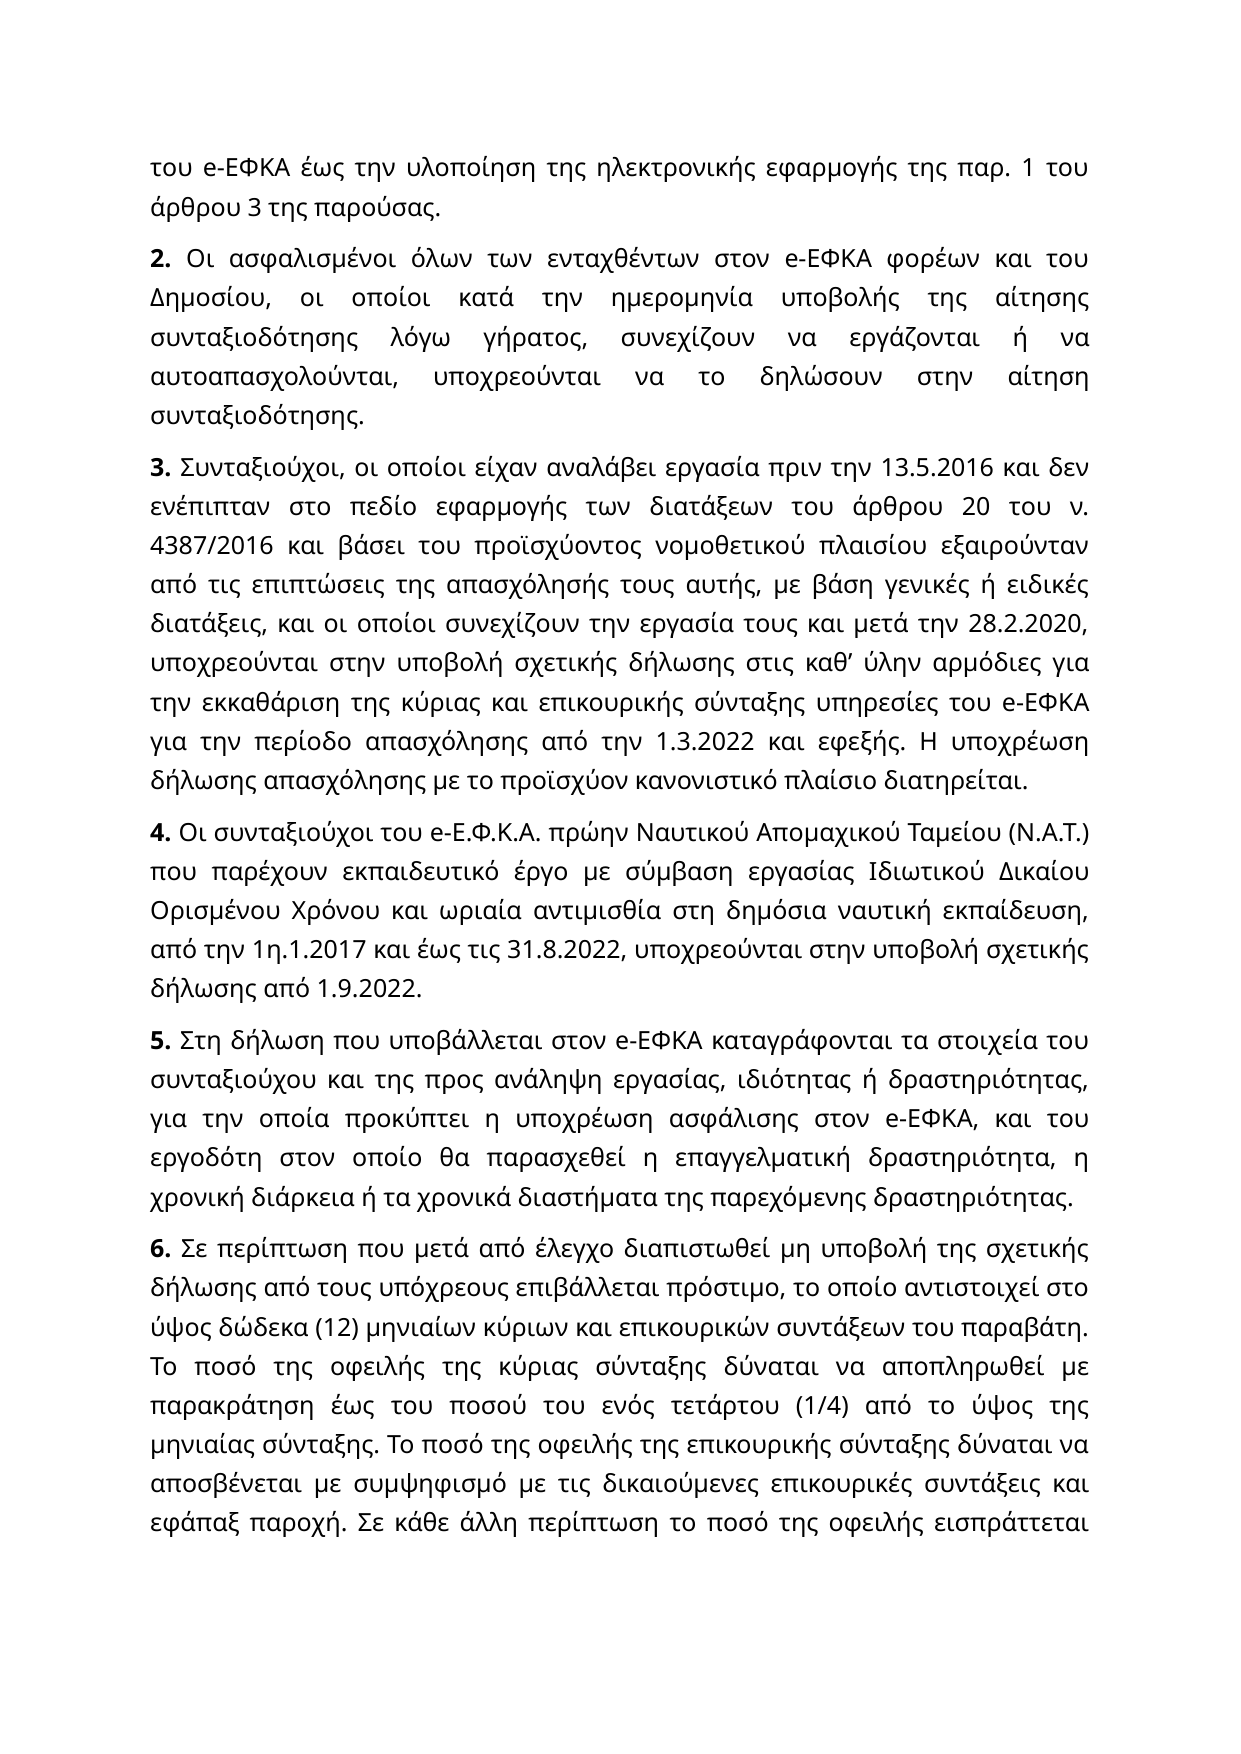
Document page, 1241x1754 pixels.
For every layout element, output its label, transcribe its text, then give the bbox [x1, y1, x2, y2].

text 3. Συνταξιούχοι, οι οποίοι είχαν αναλάβει εργασία πριν την 13.5.2016 και δεν ενέπιπταν στο πεδίο εφαρμογής των διατάξεων του άρθρου 20 του ν. 4387/2016 και βάσει του προϊσχύοντος νομοθετικού πλαισίου εξαιρούνταν από τις επιπτώσεις της απασχόλησής τους αυτής, με βάση γενικές ή ειδικές διατάξεις, και οι οποίοι συνεχίζουν την εργασία τους και μετά την 28.2.2020, υποχρεούνται στην υποβολή σχετικής δήλωσης στις καθ’ ύλην αρμόδιες για την εκκαθάριση της κύριας και επικουρικής σύνταξης υπηρεσίες του e-ΕΦΚΑ για την περίοδο απασχόλησης από την 1.3.2022 και εφεξής. Η υποχρέωση δήλωσης απασχόλησης με το προϊσχύον κανονιστικό πλαίσιο διατηρείται. [150, 449, 1090, 797]
text 2. Οι ασφαλισμένοι όλων των ενταχθέντων στον e-ΕΦΚΑ φορέων και του Δημοσίου, οι οποίοι κατά την ημερομηνία υποβολής της αίτησης συνταξιοδότησης λόγω γήρατος, συνεχίζουν να εργάζονται ή να αυτοαπασχολούνται, υποχρεούνται να το δηλώσουν στην αίτηση συνταξιοδότησης. [150, 241, 1090, 432]
text 4. Οι συνταξιούχοι του e-Ε.Φ.Κ.Α. πρώην Ναυτικού Απομαχικού Ταμείου (Ν.Α.Τ.) που παρέχουν εκπαιδευτικό έργο με σύμβαση εργασίας Ιδιωτικού Δικαίου Ορισμένου Χρόνου και ωριαία αντιμισθία στη δημόσια ναυτική εκπαίδευση, από την 1η.1.2017 και έως τις 31.8.2022, υποχρεούνται στην υποβολή σχετικής δήλωσης από 1.9.2022. [150, 814, 1090, 1005]
text 5. Στη δήλωση που υποβάλλεται στον e-ΕΦΚΑ καταγράφονται τα στοιχεία του συνταξιούχου και της προς ανάληψη εργασίας, ιδιότητας ή δραστηριότητας, για την οποία προκύπτει η υποχρέωση ασφάλισης στον e-ΕΦΚΑ, και του εργοδότη στον οποίο θα παρασχεθεί η επαγγελματική δραστηριότητα, η χρονική διάρκεια ή τα χρονικά διαστήματα της παρεχόμενης δραστηριότητας. [150, 1022, 1090, 1213]
text 6. Σε περίπτωση που μετά από έλεγχο διαπιστωθεί μη υποβολή της σχετικής δήλωσης από τους υπόχρεους επιβάλλεται πρόστιμο, το οποίο αντιστοιχεί στο ύψος δώδεκα (12) μηνιαίων κύριων και επικουρικών συντάξεων του παραβάτη. Το ποσό της οφειλής της κύριας σύνταξης δύναται να αποπληρωθεί με παρακράτηση έως του ποσού του ενός τετάρτου (1/4) από το ύψος της μηνιαίας σύνταξης. Το ποσό της οφειλής της επικουρικής σύνταξης δύναται να αποσβένεται με συμψηφισμό με τις δικαιούμενες επικουρικές συντάξεις και εφάπαξ παροχή. Σε κάθε άλλη περίπτωση το ποσό της οφειλής εισπράττεται [150, 1231, 1090, 1539]
text του e-ΕΦΚΑ έως την υλοποίηση της ηλεκτρονικής εφαρμογής της παρ. 1 του άρθρου 3 της παρούσας. [150, 150, 1090, 223]
